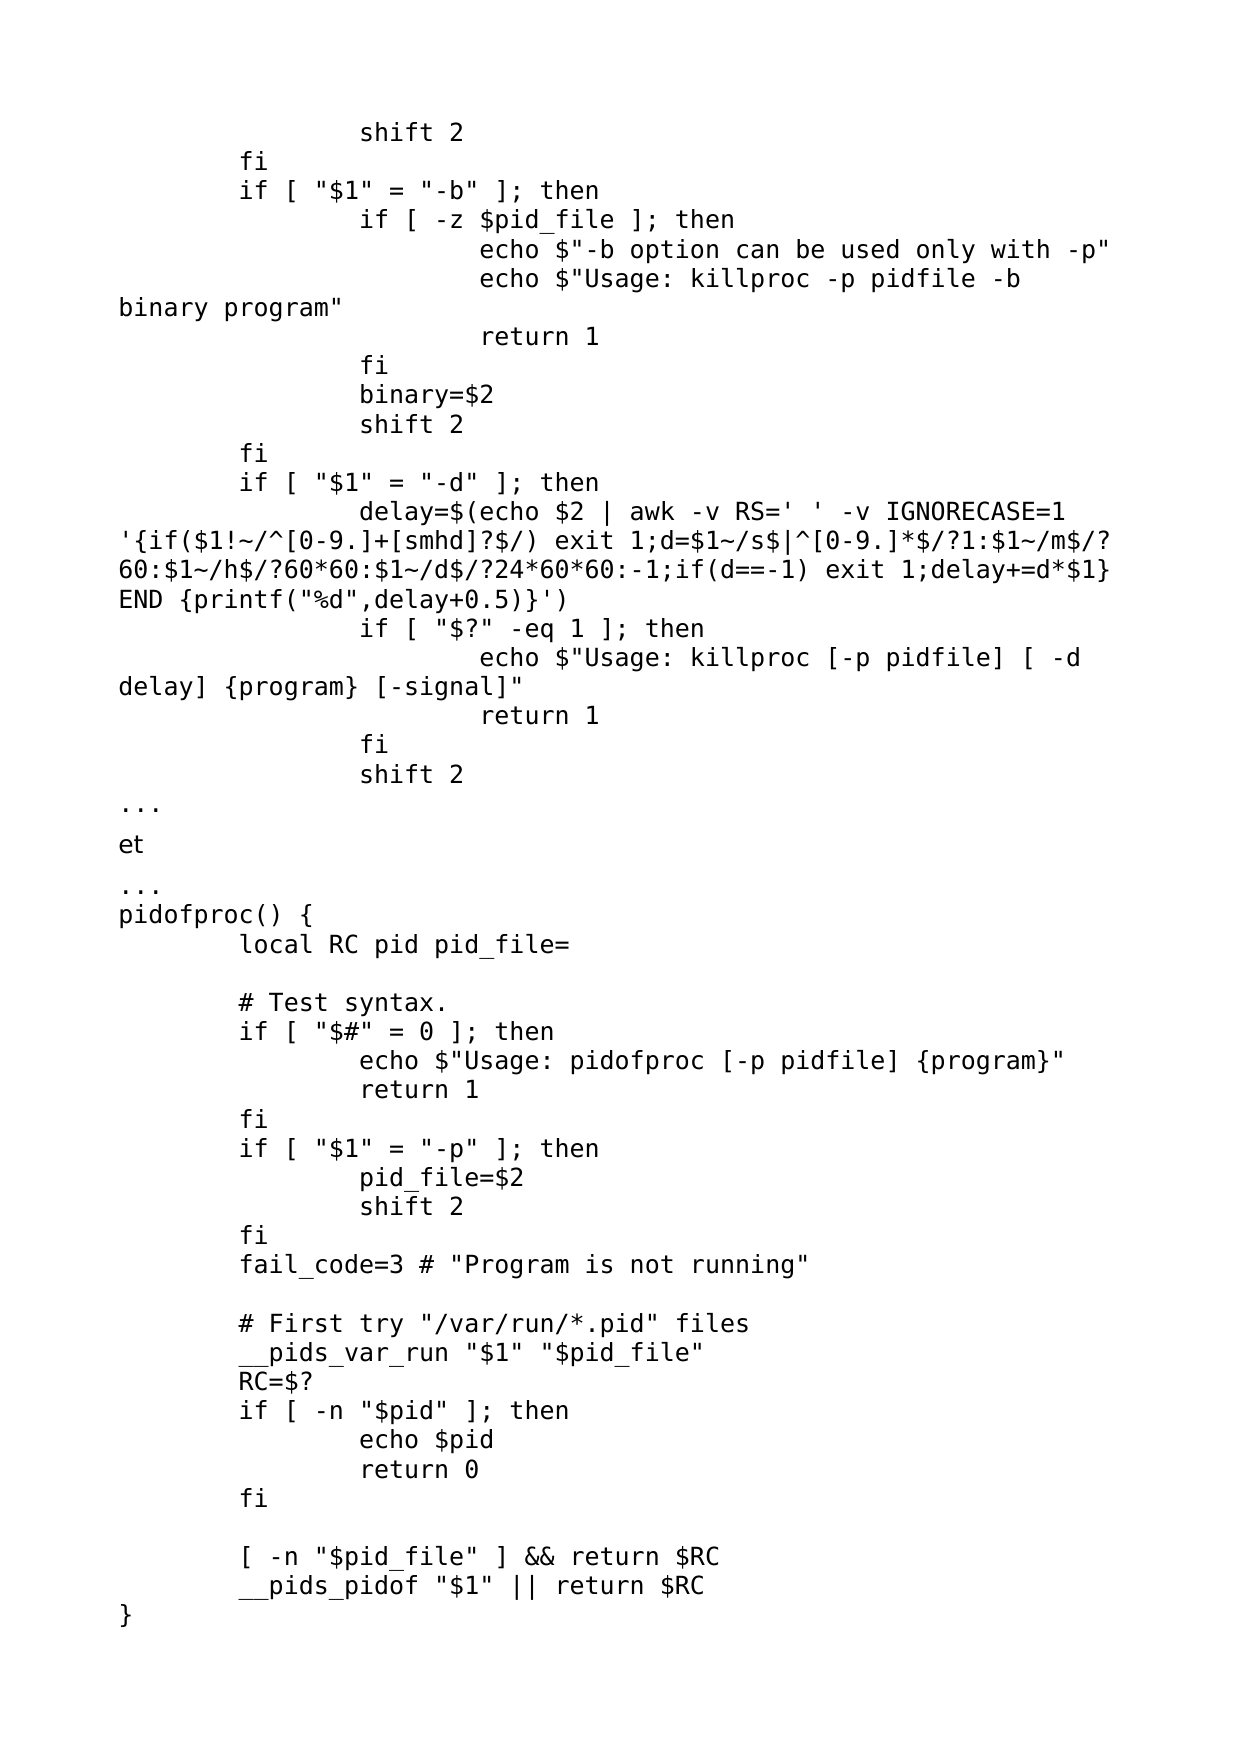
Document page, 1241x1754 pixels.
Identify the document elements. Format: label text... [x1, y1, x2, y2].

text shift 2 fi if [ "$1" = "-b" ]; then if [ -z $pid_file ]; then echo $"-b option can be used only with -p" echo $"Usage: killproc -p pidfile -b binary program" return 1 fi binary=$2 shift 2 fi if [ "$1" = "-d" ]; then delay=$(echo $2 | awk -v RS=' ' -v IGNORECASE=1 '{if($1!~/^[0-9.]+[smhd]?$/) exit 1;d=$1~/s$|^[0-9.]*$/?1:$1~/m$/?60:$1~/h$/?60*60:$1~/d$/?24*60*60:-1;if(d==-1) exit 1;delay+=d*$1} END {printf("%d",delay+0.5)}') if [ "$?" -eq 1 ]; then echo $"Usage: killproc [-p pidfile] [ -d delay] {program} [-signal]" return 1 fi shift 2 ... [118, 118, 1122, 818]
text et [118, 830, 1122, 859]
text ... pidofproc() { local RC pid pid_file= # Test syntax. if [ "$#" = 0 ]; then echo $"Usage: pidofproc [-p pidfile] {program}" return 1 fi if [ "$1" = "-p" ]; then pid_file=$2 shift 2 fi fail_code=3 # "Program is not running" # First try "/var/run/*.pid" files __pids_var_run "$1" "$pid_file" RC=$? if [ -n "$pid" ]; then echo $pid return 0 fi [ -n "$pid_file" ] && return $RC __pids_pidof "$1" || return $RC } [118, 872, 1122, 1630]
